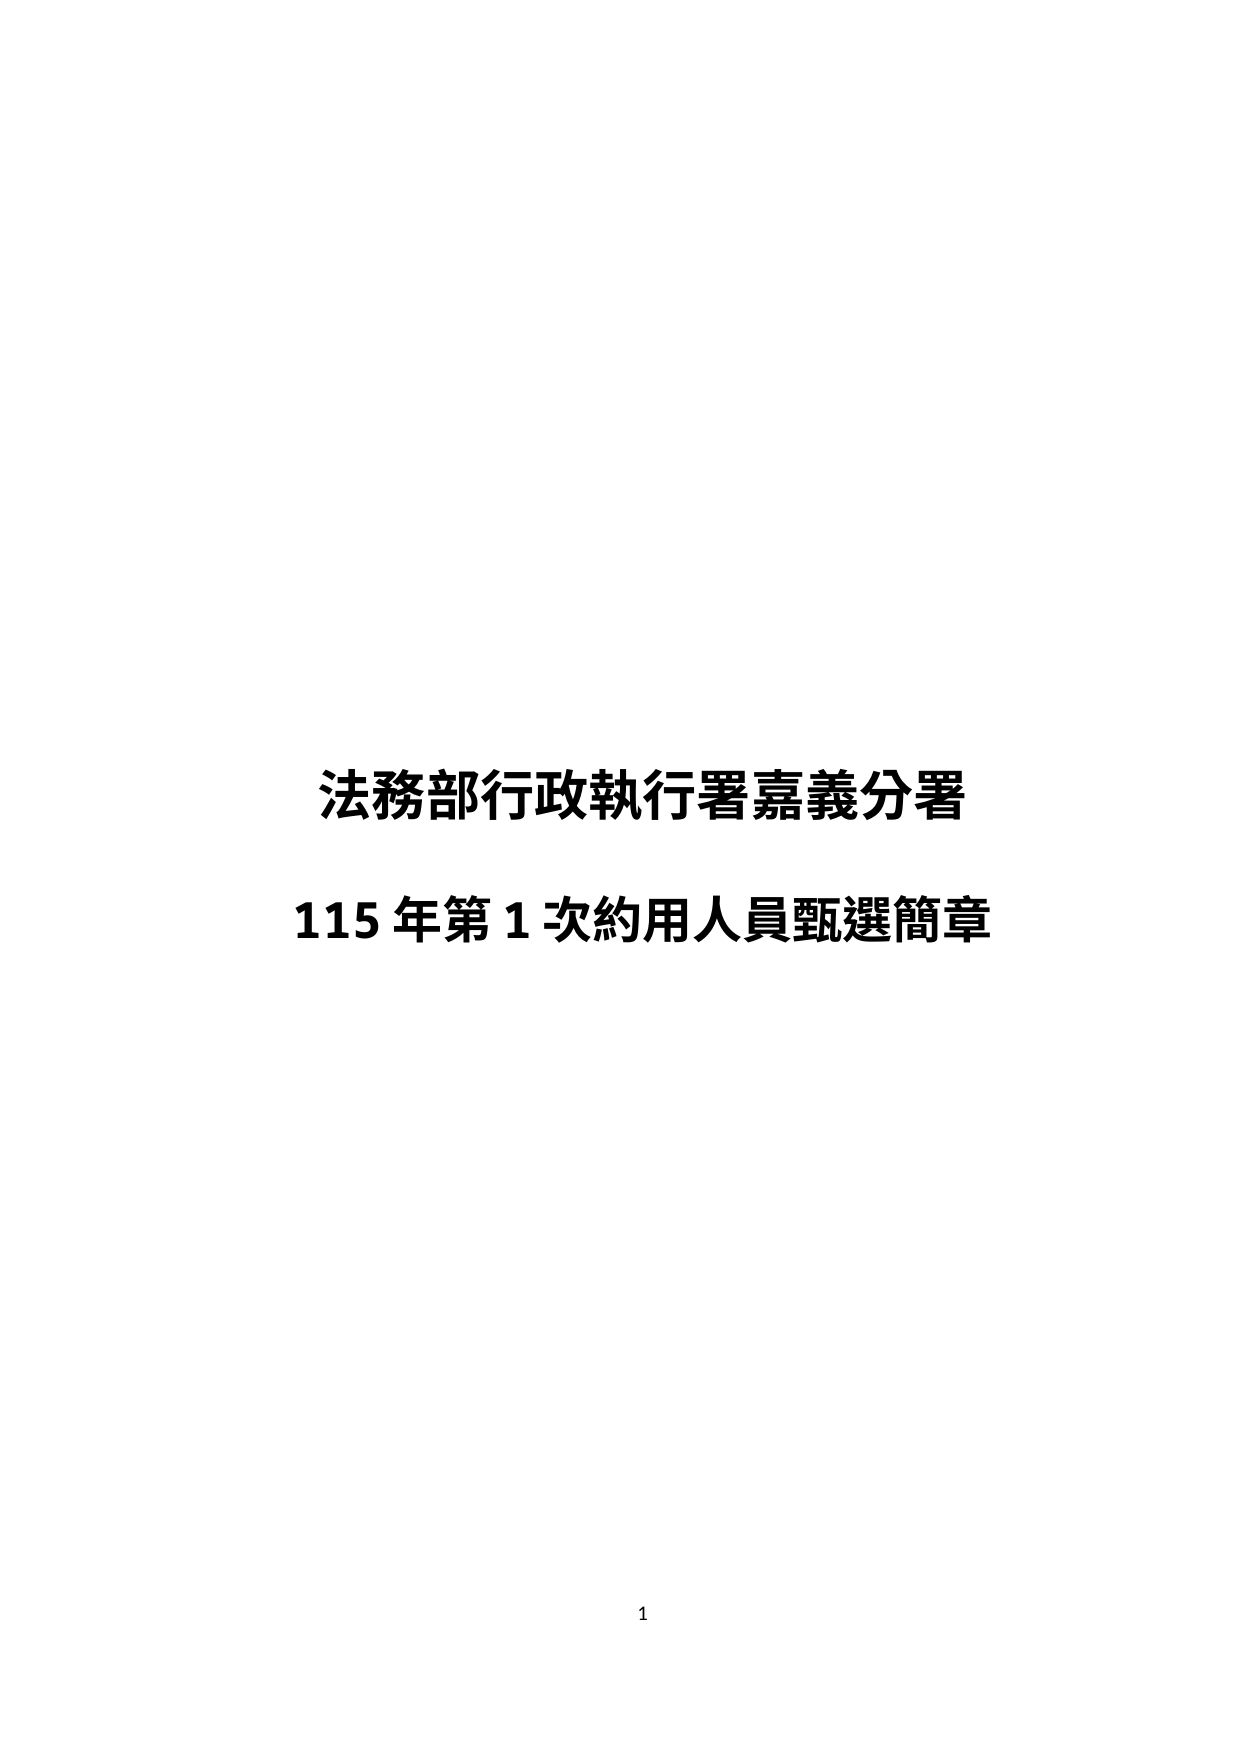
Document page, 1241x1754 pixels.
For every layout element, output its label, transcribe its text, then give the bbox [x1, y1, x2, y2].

text 115年第1次約用人員甄選簡章 [162, 844, 1122, 969]
text 法務部行政執行署嘉義分署 [162, 719, 1122, 844]
